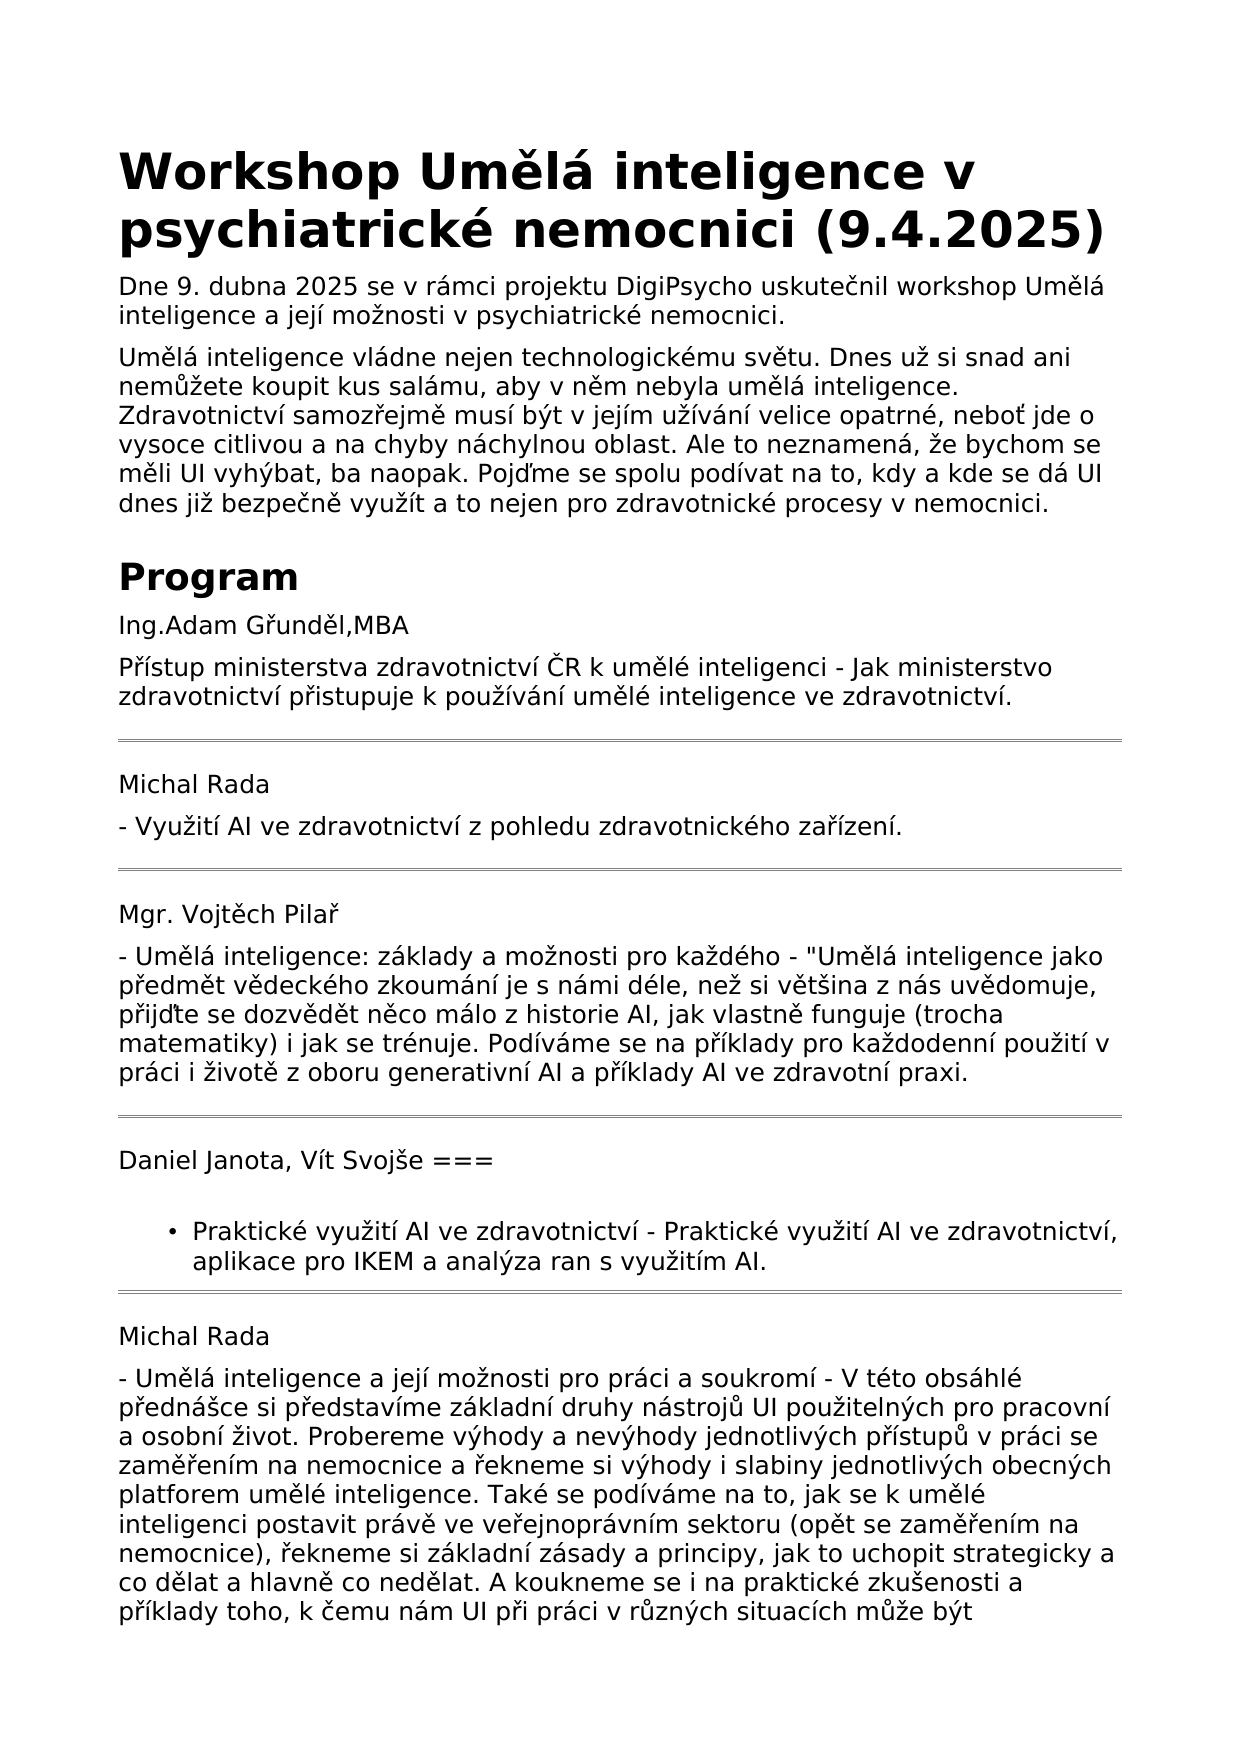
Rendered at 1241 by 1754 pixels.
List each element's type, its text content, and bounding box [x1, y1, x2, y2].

subtitle Program [118, 555, 1122, 599]
text Umělá inteligence vládne nejen technologickému světu. Dnes už si snad ani nemůžete koupit kus salámu, aby v něm nebyla umělá inteligence. Zdravotnictví samozřejmě musí být v jejím užívání velice opatrné, neboť jde o vysoce citlivou a na chyby náchylnou oblast. Ale to neznamená, že bychom se měli UI vyhýbat, ba naopak. Pojďme se spolu podívat na to, kdy a kde se dá UI dnes již bezpečně využít a to nejen pro zdravotnické procesy v nemocnici. [118, 343, 1122, 518]
subtitle Workshop Umělá inteligence v psychiatrické nemocnici (9.4.2025) [118, 143, 1122, 259]
list Praktické využití AI ve zdravotnictví - Praktické využití AI ve zdravotnictví, aplikace pro IKEM a analýza ran s využitím AI. [177, 1218, 1122, 1276]
text - Využití AI ve zdravotnictví z pohledu zdravotnického zařízení. [118, 812, 1122, 841]
text Přístup ministerstva zdravotnictví ČR k umělé inteligenci - Jak ministerstvo zdravotnictví přistupuje k používání umělé inteligence ve zdravotnictví. [118, 653, 1122, 712]
text Mgr. Vojtěch Pilař [118, 900, 1122, 929]
text Dne 9. dubna 2025 se v rámci projektu DigiPsycho uskutečnil workshop Umělá inteligence a její možnosti v psychiatrické nemocnici. [118, 272, 1122, 330]
text - Umělá inteligence: základy a možnosti pro každého - "Umělá inteligence jako předmět vědeckého zkoumání je s námi déle, než si většina z nás uvědomuje, přijďte se dozvědět něco málo z historie AI, jak vlastně funguje (trocha matematiky) i jak se trénuje. Podíváme se na příklady pro každodenní použití v práci i životě z oboru generativní AI a příklady AI ve zdravotní praxi. [118, 942, 1122, 1088]
text Michal Rada [118, 770, 1122, 799]
text - Umělá inteligence a její možnosti pro práci a soukromí - V této obsáhlé přednášce si představíme základní druhy nástrojů UI použitelných pro pracovní a osobní život. Probereme výhody a nevýhody jednotlivých přístupů v práci se zaměřením na nemocnice a řekneme si výhody i slabiny jednotlivých obecných platforem umělé inteligence. Také se podíváme na to, jak se k umělé inteligenci postavit právě ve veřejnoprávním sektoru (opět se zaměřením na nemocnice), řekneme si základní zásady a principy, jak to uchopit strategicky a co dělat a hlavně co nedělat. A koukneme se i na praktické zkušenosti a příklady toho, k čemu nám UI při práci v různých situacích může být [118, 1364, 1122, 1626]
text Ing.Adam Gřunděl,MBA [118, 612, 1122, 641]
text Michal Rada [118, 1322, 1122, 1351]
text Daniel Janota, Vít Svojše === [118, 1146, 1122, 1176]
